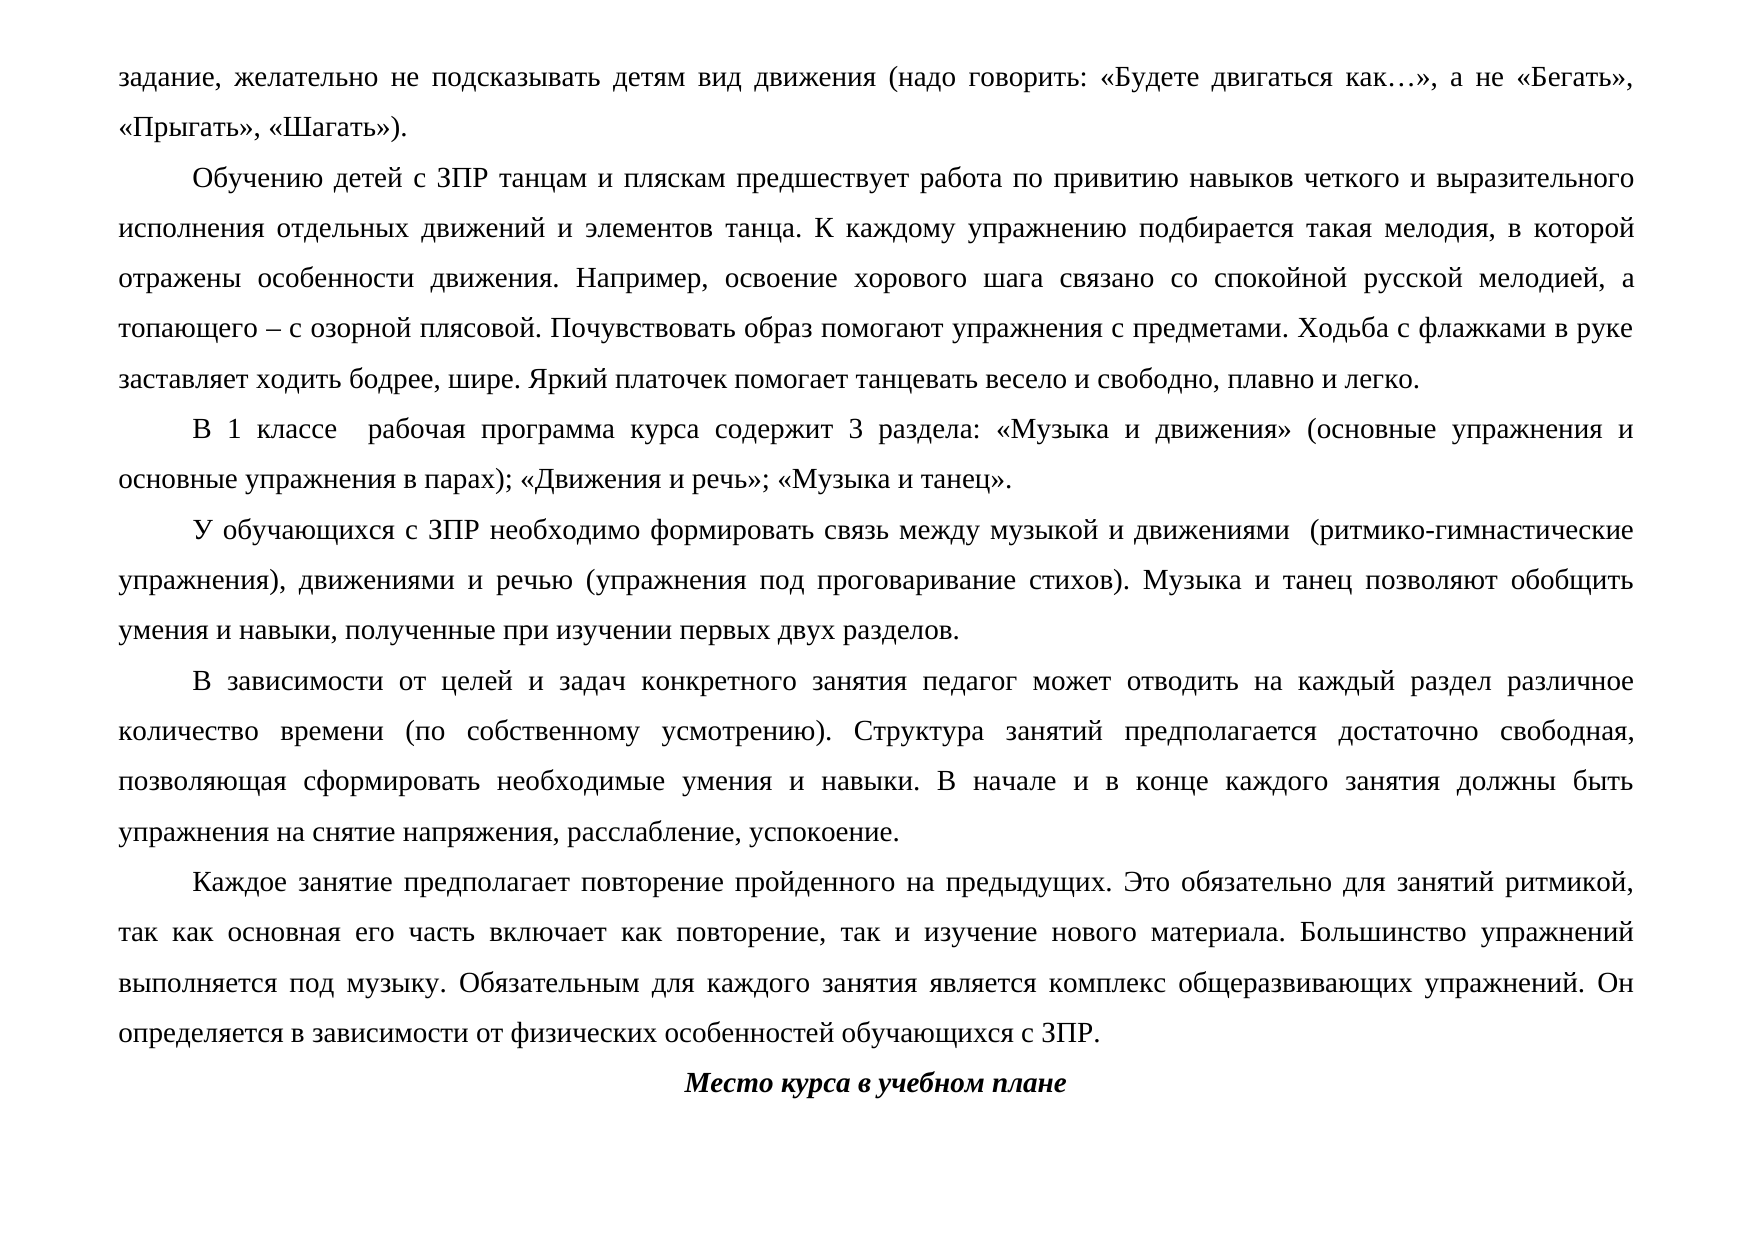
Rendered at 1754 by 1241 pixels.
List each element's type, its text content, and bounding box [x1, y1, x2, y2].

text Каждое занятие предполагает повторение пройденного на предыдущих. Это обязательно для занятий ритмикой, так как основная его часть включает как повторение, так и изучение нового материала. Большинство упражнений выполняется под музыку. Обязательным для каждого занятия является комплекс общеразвивающих упражнений. Он определяется в зависимости от физических особенностей обучающихся с ЗПР. [118, 864, 1636, 1048]
text В зависимости от целей и задач конкретного занятия педагог может отводить на каждый раздел различное количество времени (по собственному усмотрению). Структура занятий предполагается достаточно свободная, позволяющая сформировать необходимые умения и навыки. В начале и в конце каждого занятия должны быть упражнения на снятие напряжения, расслабление, успокоение. [118, 663, 1636, 847]
text задание, желательно не подсказывать детям вид движения (надо говорить: «Будете двигаться как…», а не «Бегать», «Прыгать», «Шагать»). [118, 59, 1636, 143]
text Обучению детей с ЗПР танцам и пляскам предшествует работа по привитию навыков четкого и выразительного исполнения отдельных движений и элементов танца. К каждому упражнению подбирается такая мелодия, в которой отражены особенности движения. Например, освоение хорового шага связано со спокойной русской мелодией, а топающего – с озорной плясовой. Почувствовать образ помогают упражнения с предметами. Ходьба с флажками в руке заставляет ходить бодрее, шире. Яркий платочек помогает танцевать весело и свободно, плавно и легко. [118, 160, 1636, 394]
text У обучающихся с ЗПР необходимо формировать связь между музыкой и движениями (ритмико-гимнастические упражнения), движениями и речью (упражнения под проговаривание стихов). Музыка и танец позволяют обобщить умения и навыки, полученные при изучении первых двух разделов. [118, 512, 1636, 646]
text Место курса в учебном плане [118, 1065, 1636, 1099]
text В 1 классе рабочая программа курса содержит 3 раздела: «Музыка и движения» (основные упражнения и основные упражнения в парах); «Движения и речь»; «Музыка и танец». [118, 411, 1636, 495]
